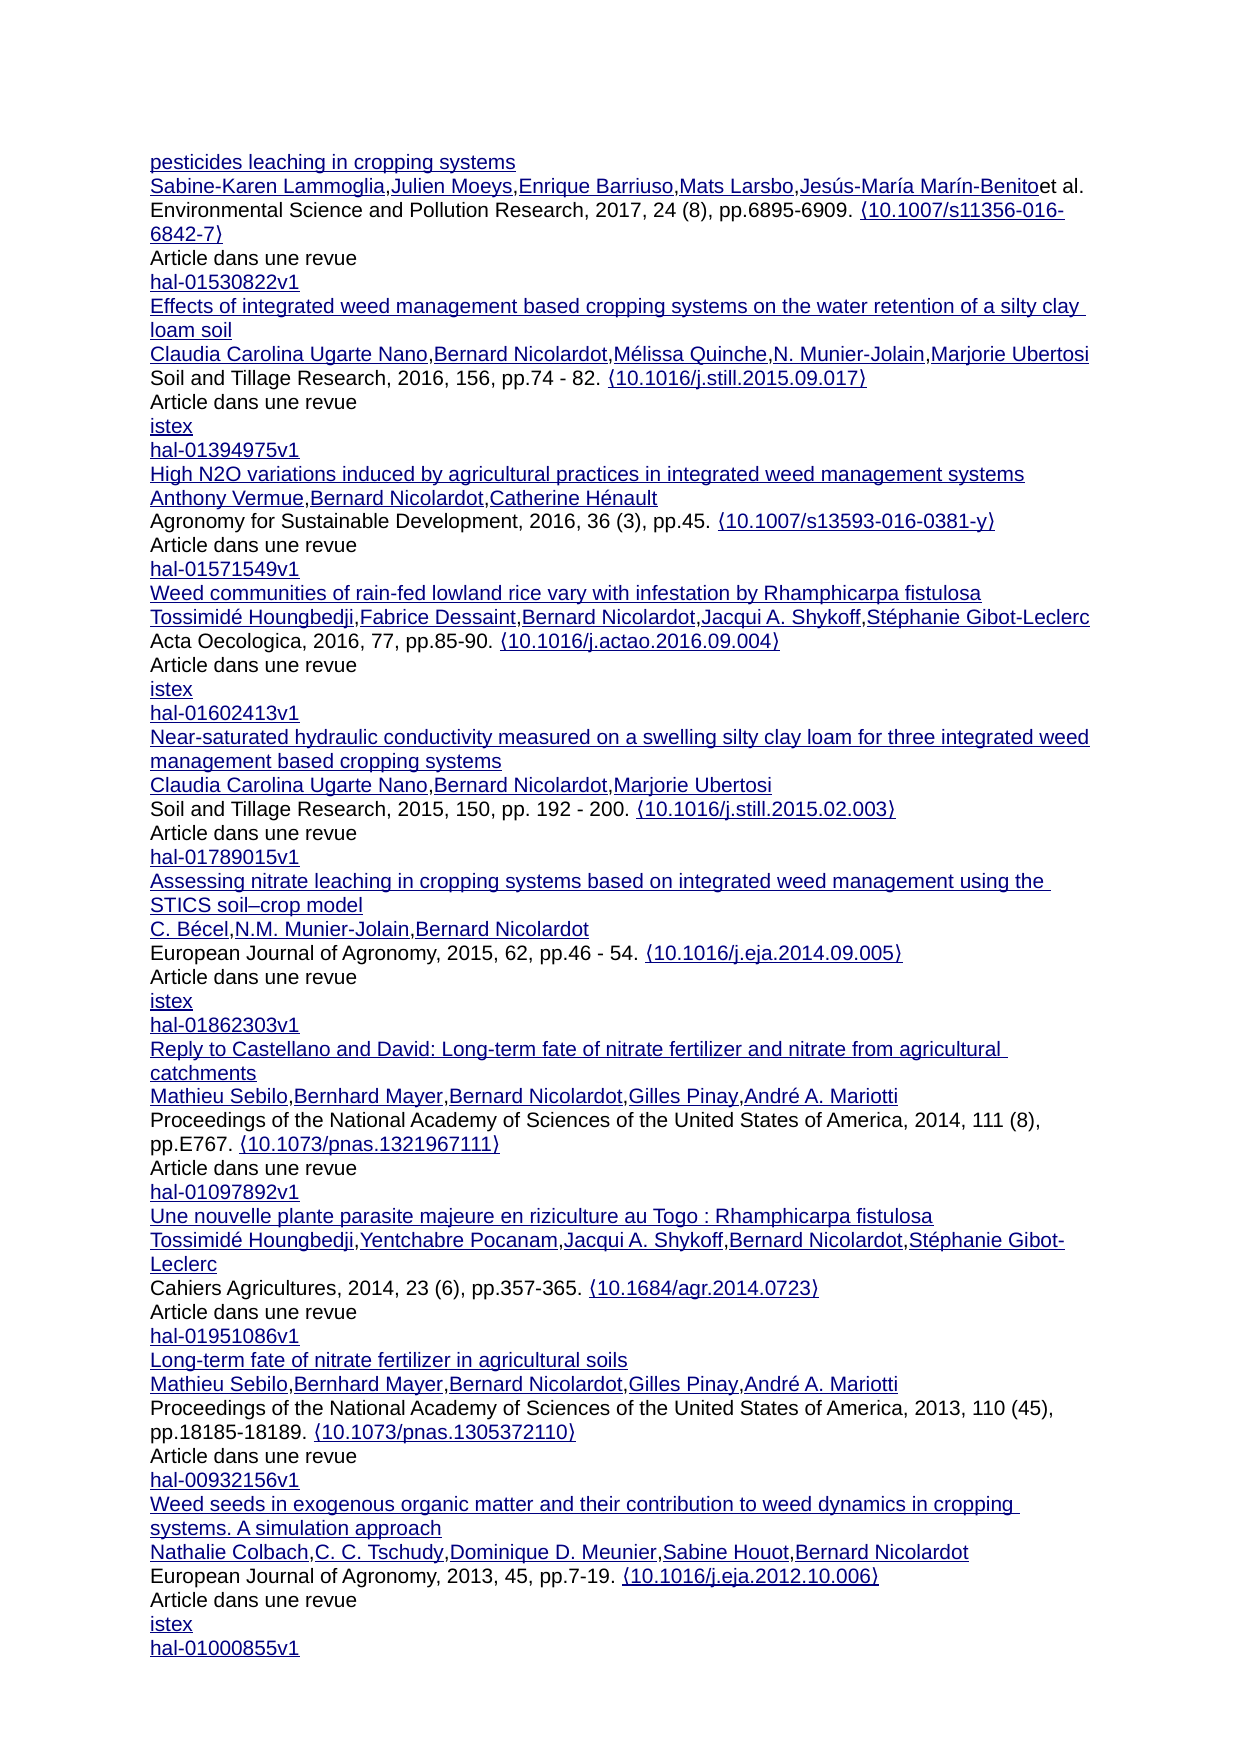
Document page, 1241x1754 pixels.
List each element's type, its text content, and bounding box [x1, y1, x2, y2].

table_cell Une nouvelle plante parasite majeure en riziculture au Togo : Rhamphicarpa fistulosa Tossimidé Houngbedji,Yentchabre Pocanam,Jacqui A. Shykoff,Bernard Nicolardot,Stéphanie Gibot-Leclerc Cahiers Agricultures, 2014, 23 (6), pp.357-365. ⟨10.1684/agr.2014.0723⟩ Article dans une revue hal-01951086v1 [150, 1204, 1090, 1348]
table_cell Effects of integrated weed management based cropping systems on the water retention of a silty clay loam soil Claudia Carolina Ugarte Nano,Bernard Nicolardot,Mélissa Quinche,N. Munier-Jolain,Marjorie Ubertosi Soil and Tillage Research, 2016, 156, pp.74 - 82. ⟨10.1016/j.still.2015.09.017⟩ Article dans une revue istex hal-01394975v1 [150, 294, 1090, 461]
table_cell Near-saturated hydraulic conductivity measured on a swelling silty clay loam for three integrated weed [150, 725, 1090, 746]
table_cell High N2O variations induced by agricultural practices in integrated weed management systems Anthony Vermue,Bernard Nicolardot,Catherine Hénault Agronomy for Sustainable Development, 2016, 36 (3), pp.45. ⟨10.1007/s13593-016-0381-y⟩ Article dans une revue hal-01571549v1 [150, 461, 1090, 581]
table_cell Assessing nitrate leaching in cropping systems based on integrated weed management using the STICS soil–crop model C. Bécel,N.M. Munier-Jolain,Bernard Nicolardot European Journal of Agronomy, 2015, 62, pp.46 - 54. ⟨10.1016/j.eja.2014.09.005⟩ Article dans une revue istex hal-01862303v1 [150, 869, 1090, 1036]
table_cell Long-term fate of nitrate fertilizer in agricultural soils Mathieu Sebilo,Bernhard Mayer,Bernard Nicolardot,Gilles Pinay,André A. Mariotti Proceedings of the National Academy of Sciences of the United States of America, 2013, 110 (45), pp.18185-18189. ⟨10.1073/pnas.1305372110⟩ Article dans une revue hal-00932156v1 [150, 1348, 1090, 1492]
table_cell management based cropping systems Claudia Carolina Ugarte Nano,Bernard Nicolardot,Marjorie Ubertosi Soil and Tillage Research, 2015, 150, pp. 192 - 200. ⟨10.1016/j.still.2015.02.003⟩ Article dans une revue hal-01789015v1 [150, 747, 1090, 869]
table_cell pesticides leaching in cropping systems Sabine-Karen Lammoglia,Julien Moeys,Enrique Barriuso,Mats Larsbo,Jesús-María Marín-Benitoet al. Environmental Science and Pollution Research, 2017, 24 (8), pp.6895-6909. ⟨10.1007/s11356-016-6842-7⟩ Article dans une revue hal-01530822v1 [150, 150, 1090, 294]
table_cell Reply to Castellano and David: Long-term fate of nitrate fertilizer and nitrate from agricultural catchments Mathieu Sebilo,Bernhard Mayer,Bernard Nicolardot,Gilles Pinay,André A. Mariotti Proceedings of the National Academy of Sciences of the United States of America, 2014, 111 (8), pp.E767. ⟨10.1073/pnas.1321967111⟩ Article dans une revue hal-01097892v1 [150, 1036, 1090, 1204]
table_cell Weed communities of rain-fed lowland rice vary with infestation by Rhamphicarpa fistulosa Tossimidé Houngbedji,Fabrice Dessaint,Bernard Nicolardot,Jacqui A. Shykoff,Stéphanie Gibot-Leclerc Acta Oecologica, 2016, 77, pp.85-90. ⟨10.1016/j.actao.2016.09.004⟩ Article dans une revue istex hal-01602413v1 [150, 581, 1090, 725]
table_cell Weed seeds in exogenous organic matter and their contribution to weed dynamics in cropping systems. A simulation approach Nathalie Colbach,C. C. Tschudy,Dominique D. Meunier,Sabine Houot,Bernard Nicolardot European Journal of Agronomy, 2013, 45, pp.7-19. ⟨10.1016/j.eja.2012.10.006⟩ Article dans une revue istex hal-01000855v1 [150, 1492, 1090, 1659]
